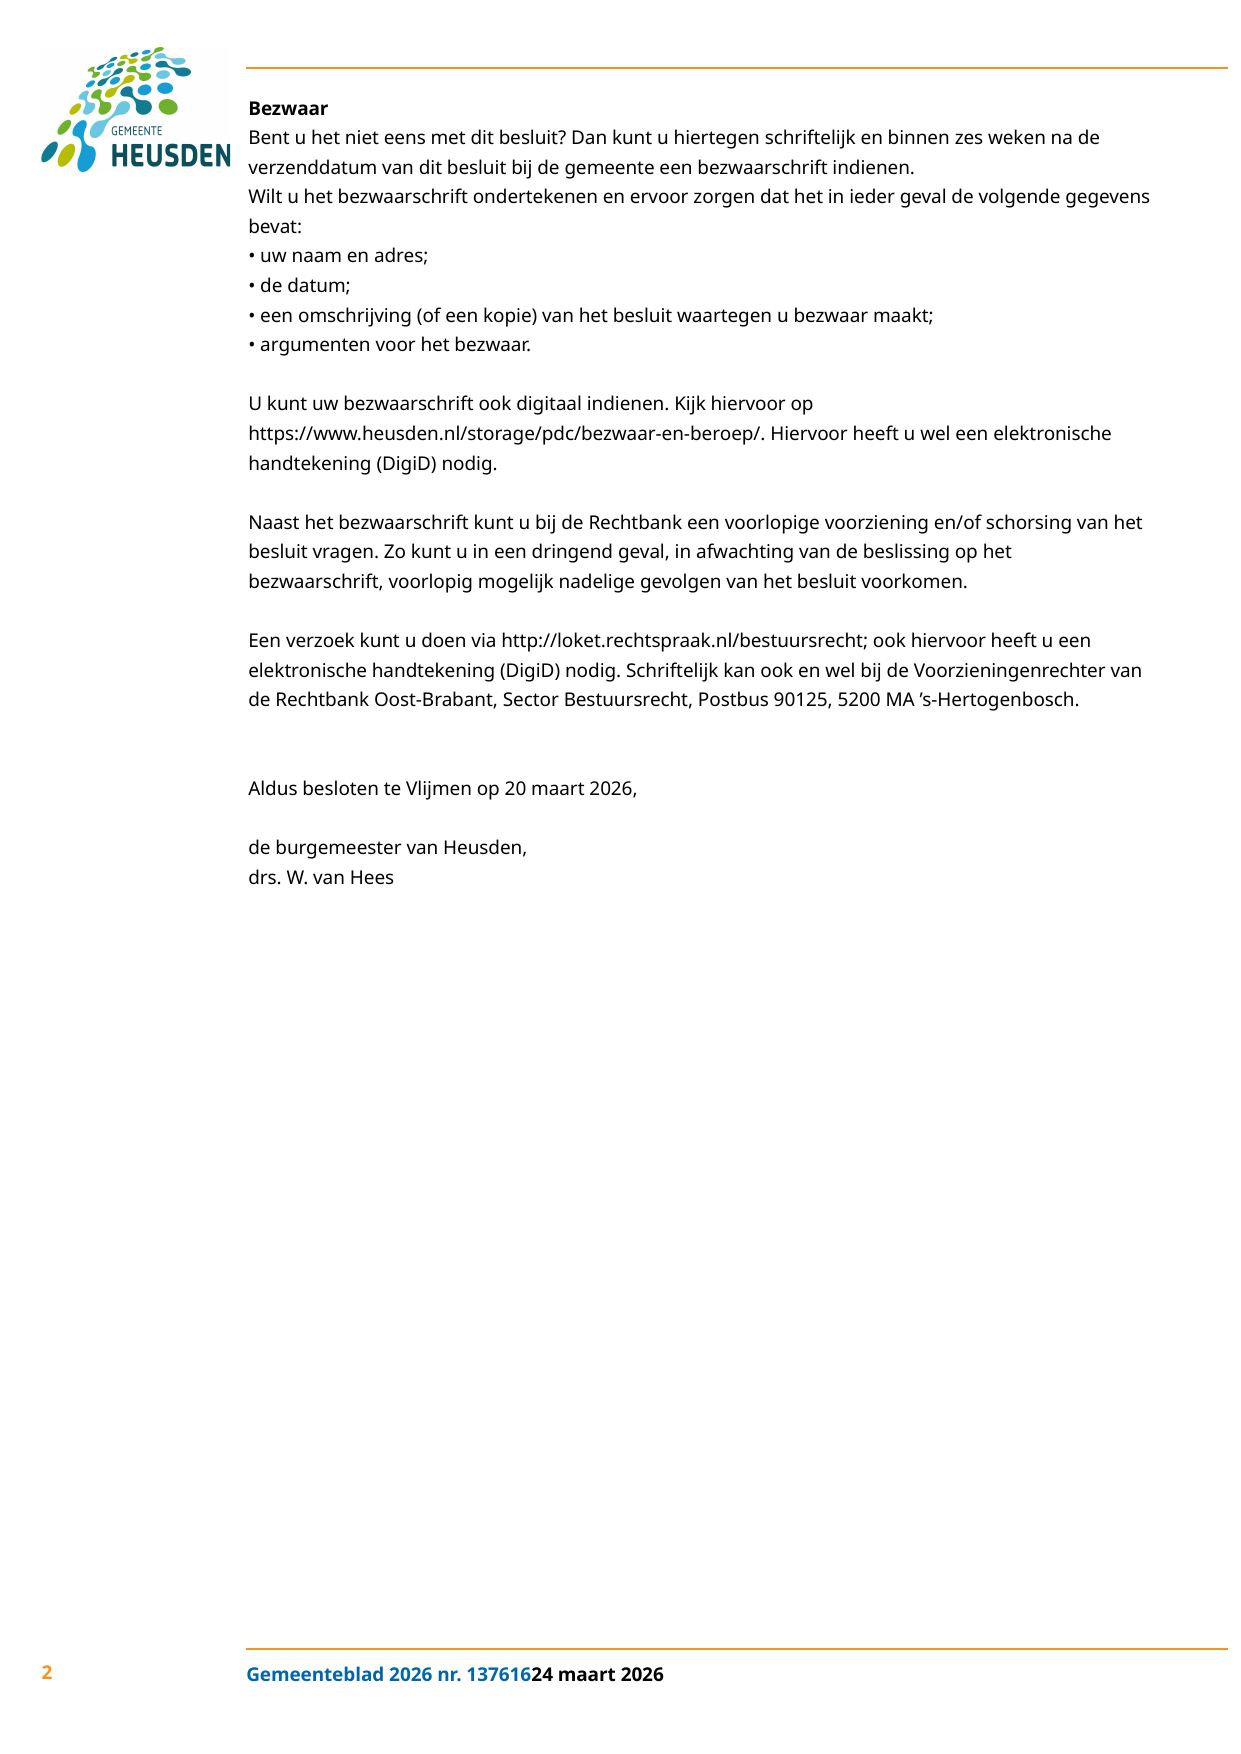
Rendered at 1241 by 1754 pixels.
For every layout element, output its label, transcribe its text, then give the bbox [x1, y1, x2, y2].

text Bezwaar [248, 95, 1152, 121]
text • de datum; [248, 272, 1152, 298]
text Bent u het niet eens met dit besluit? Dan kunt u hiertegen schriftelijk en binnen zes weken na de verzenddatum van dit besluit bij de gemeente een bezwaarschrift indienen. [248, 124, 1152, 180]
text • argumenten voor het bezwaar. [248, 331, 1152, 357]
text • uw naam en adres; [248, 243, 1152, 268]
text U kunt uw bezwaarschrift ook digitaal indienen. Kijk hiervoor op https://www.heusden.nl/storage/pdc/bezwaar-en-beroep/. Hiervoor heeft u wel een elektronische handtekening (DigiD) nodig. [248, 391, 1152, 476]
picture [41, 47, 231, 172]
text Wilt u het bezwaarschrift ondertekenen en ervoor zorgen dat het in ieder geval de volgende gegevens bevat: [248, 183, 1152, 239]
text Een verzoek kunt u doen via http://loket.rechtspraak.nl/bestuursrecht; ook hiervoor heeft u een elektronische handtekening (DigiD) nodig. Schriftelijk kan ook en wel bij de Voorzieningenrechter van de Rechtbank Oost-Brabant, Sector Bestuursrecht, Postbus 90125, 5200 MA ’s-Hertogenbosch. [248, 627, 1152, 712]
text • een omschrijving (of een kopie) van het besluit waartegen u bezwaar maakt; [248, 302, 1152, 328]
text drs. W. van Hees [248, 864, 1152, 890]
text Aldus besloten te Vlijmen op 20 maart 2026, [248, 775, 1152, 801]
text Naast het bezwaarschrift kunt u bij de Rechtbank een voorlopige voorziening en/of schorsing van het besluit vragen. Zo kunt u in een dringend geval, in afwachting van de beslissing op het bezwaarschrift, voorlopig mogelijk nadelige gevolgen van het besluit voorkomen. [248, 509, 1152, 594]
text de burgemeester van Heusden, [248, 834, 1152, 860]
